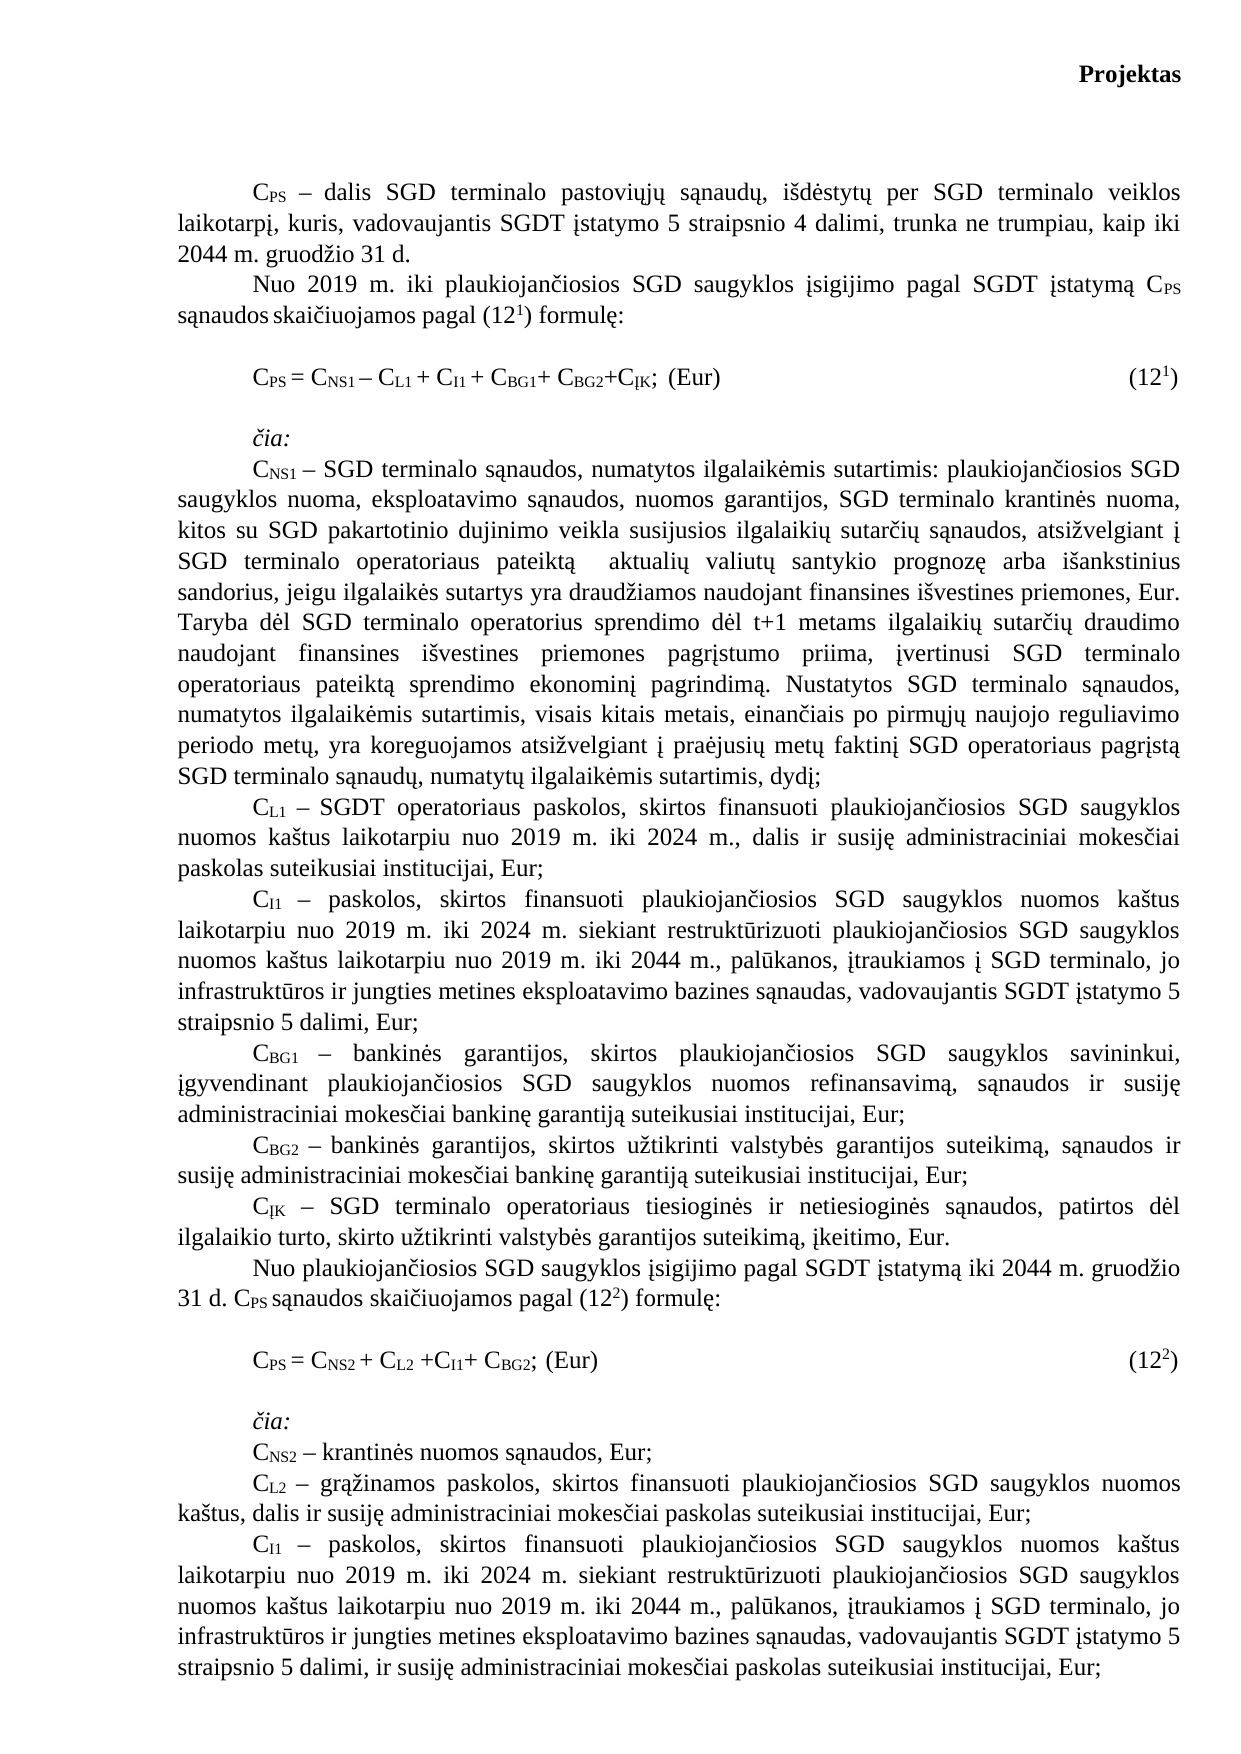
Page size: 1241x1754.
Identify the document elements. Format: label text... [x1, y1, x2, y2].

text CBG1 – bankinės garantijos, skirtos plaukiojančiosios SGD saugyklos savininkui, įgyvendinant plaukiojančiosios SGD saugyklos nuomos refinansavimą, sąnaudos ir susiję administraciniai mokesčiai bankinę garantiją suteikusiai institucijai, Eur; [177, 1038, 1181, 1128]
text CI1 – paskolos, skirtos finansuoti plaukiojančiosios SGD saugyklos nuomos kaštus laikotarpiu nuo 2019 m. iki 2024 m. siekiant restruktūrizuoti plaukiojančiosios SGD saugyklos nuomos kaštus laikotarpiu nuo 2019 m. iki 2044 m., palūkanos, įtraukiamos į SGD terminalo, jo infrastruktūros ir jungties metines eksploatavimo bazines sąnaudas, vadovaujantis SGDT įstatymo 5 straipsnio 5 dalimi, ir susiję administraciniai mokesčiai paskolas suteikusiai institucijai, Eur; [177, 1529, 1181, 1681]
text CPS = CNS2 + CL2 +CI1+ CBG2; (Eur) (122) [177, 1345, 1181, 1374]
text čia: [177, 1406, 1181, 1435]
text CĮK – SGD terminalo operatoriaus tiesioginės ir netiesioginės sąnaudos, patirtos dėl ilgalaikio turto, skirto užtikrinti valstybės garantijos suteikimą, įkeitimo, Eur. [177, 1191, 1181, 1251]
text CBG2 – bankinės garantijos, skirtos užtikrinti valstybės garantijos suteikimą, sąnaudos ir susiję administraciniai mokesčiai bankinę garantiją suteikusiai institucijai, Eur; [177, 1130, 1181, 1189]
text CNS1 – SGD terminalo sąnaudos, numatytos ilgalaikėmis sutartimis: plaukiojančiosios SGD saugyklos nuoma, eksploatavimo sąnaudos, nuomos garantijos, SGD terminalo krantinės nuoma, kitos su SGD pakartotinio dujinimo veikla susijusios ilgalaikių sutarčių sąnaudos, atsižvelgiant į SGD terminalo operatoriaus pateiktą aktualių valiutų santykio prognozę arba išankstinius sandorius, jeigu ilgalaikės sutartys yra draudžiamos naudojant finansines išvestines priemones, Eur. Taryba dėl SGD terminalo operatorius sprendimo dėl t+1 metams ilgalaikių sutarčių draudimo naudojant finansines išvestines priemones pagrįstumo priima, įvertinusi SGD terminalo operatoriaus pateiktą sprendimo ekonominį pagrindimą. Nustatytos SGD terminalo sąnaudos, numatytos ilgalaikėmis sutartimis, visais kitais metais, einančiais po pirmųjų naujojo reguliavimo periodo metų, yra koreguojamos atsižvelgiant į praėjusių metų faktinį SGD operatoriaus pagrįstą SGD terminalo sąnaudų, numatytų ilgalaikėmis sutartimis, dydį; [177, 454, 1181, 790]
text CI1 – paskolos, skirtos finansuoti plaukiojančiosios SGD saugyklos nuomos kaštus laikotarpiu nuo 2019 m. iki 2024 m. siekiant restruktūrizuoti plaukiojančiosios SGD saugyklos nuomos kaštus laikotarpiu nuo 2019 m. iki 2044 m., palūkanos, įtraukiamos į SGD terminalo, jo infrastruktūros ir jungties metines eksploatavimo bazines sąnaudas, vadovaujantis SGDT įstatymo 5 straipsnio 5 dalimi, Eur; [177, 884, 1181, 1036]
text čia: [177, 423, 1181, 452]
text Nuo plaukiojančiosios SGD saugyklos įsigijimo pagal SGDT įstatymą iki 2044 m. gruodžio 31 d. CPS sąnaudos skaičiuojamos pagal (122) formulę: [177, 1253, 1181, 1312]
text Nuo 2019 m. iki plaukiojančiosios SGD saugyklos įsigijimo pagal SGDT įstatymą CPS sąnaudos skaičiuojamos pagal (121) formulę: [177, 269, 1181, 329]
text CNS2 – krantinės nuomos sąnaudos, Eur; [177, 1437, 1181, 1466]
text CPS = CNS1 – CL1 + CI1 + CBG1+ CBG2+CĮK; (Eur) (121) [177, 362, 1181, 390]
text CPS – dalis SGD terminalo pastoviųjų sąnaudų, išdėstytų per SGD terminalo veiklos laikotarpį, kuris, vadovaujantis SGDT įstatymo 5 straipsnio 4 dalimi, trunka ne trumpiau, kaip iki 2044 m. gruodžio 31 d. [177, 177, 1181, 267]
text CL2 – grąžinamos paskolos, skirtos finansuoti plaukiojančiosios SGD saugyklos nuomos kaštus, dalis ir susiję administraciniai mokesčiai paskolas suteikusiai institucijai, Eur; [177, 1468, 1181, 1527]
text CL1 – SGDT operatoriaus paskolos, skirtos finansuoti plaukiojančiosios SGD saugyklos nuomos kaštus laikotarpiu nuo 2019 m. iki 2024 m., dalis ir susiję administraciniai mokesčiai paskolas suteikusiai institucijai, Eur; [177, 792, 1181, 882]
